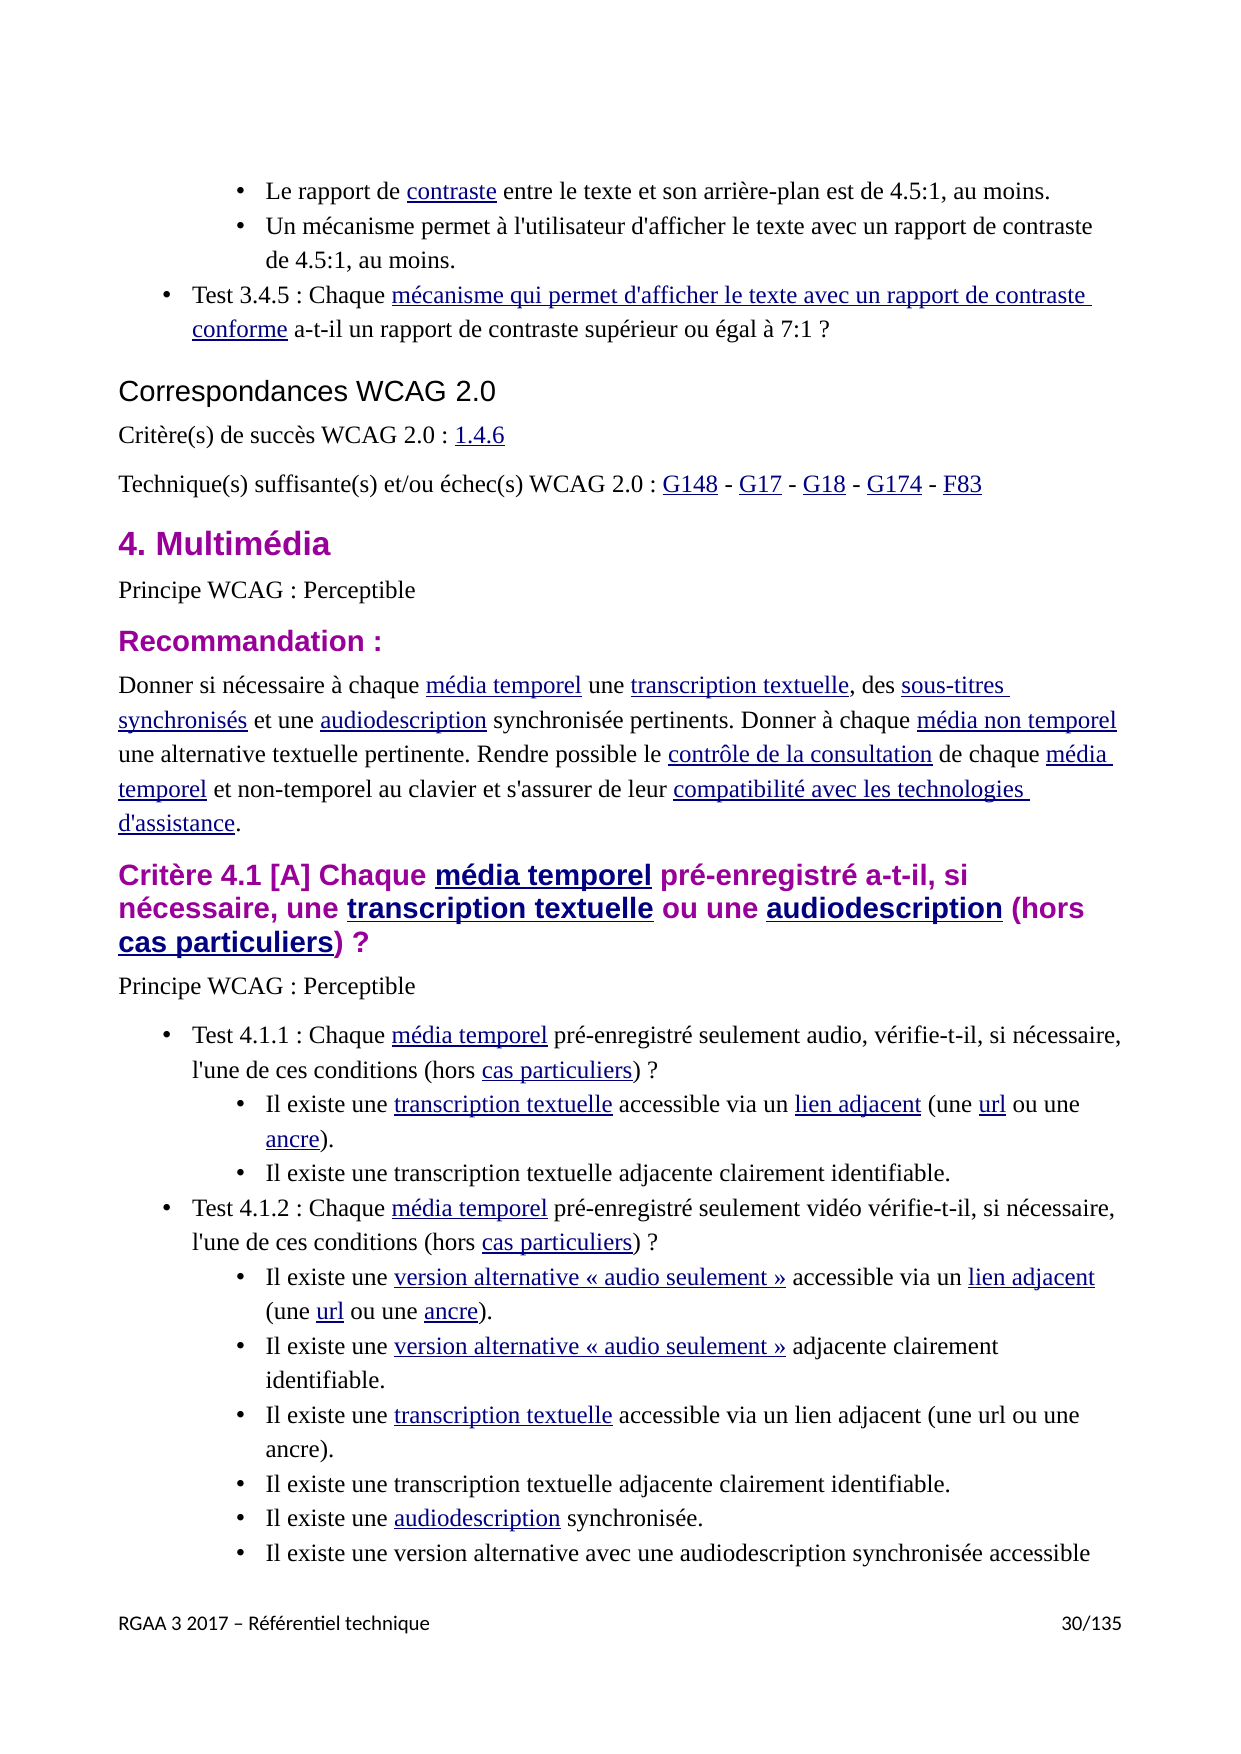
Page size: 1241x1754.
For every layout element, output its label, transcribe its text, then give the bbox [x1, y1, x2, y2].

list Il existe une audiodescription synchronisée. [236, 1503, 1122, 1532]
list Test 3.4.5 : Chaque mécanisme qui permet d'afficher le texte avec un rapport de contraste conforme a-t-il un rapport de contraste supérieur ou égal à 7:1 ? [162, 280, 1122, 343]
subtitle 4. Multimédia [118, 524, 1122, 563]
list Il existe une version alternative « audio seulement » adjacente clairement identifiable. [236, 1331, 1122, 1394]
text Technique(s) suffisante(s) et/ou échec(s) WCAG 2.0 : G148 - G17 - G18 - G174 - F83 [118, 469, 1122, 498]
list Il existe une version alternative avec une audiodescription synchronisée accessible [236, 1538, 1122, 1566]
list Il existe une transcription textuelle accessible via un lien adjacent (une url ou une ancre). [236, 1089, 1122, 1153]
text Donner si nécessaire à chaque média temporel une transcription textuelle, des sous-titres synchronisés et une audiodescription synchronisée pertinents. Donner à chaque média non temporel une alternative textuelle pertinente. Rendre possible le contrôle de la consultation de chaque média temporel et non-temporel au clavier et s'assurer de leur compatibilité avec les technologies d'assistance. [118, 671, 1122, 837]
subtitle Recommandation : [118, 624, 1122, 658]
list Il existe une version alternative « audio seulement » accessible via un lien adjacent (une url ou une ancre). [236, 1262, 1122, 1325]
subtitle Correspondances WCAG 2.0 [118, 374, 1122, 407]
list Test 4.1.1 : Chaque média temporel pré-enregistré seulement audio, vérifie-t-il, si nécessaire, l'une de ces conditions (hors cas particuliers) ? [162, 1020, 1122, 1084]
text Critère(s) de succès WCAG 2.0 : 1.4.6 [118, 420, 1122, 448]
list Il existe une transcription textuelle accessible via un lien adjacent (une url ou une ancre). [236, 1400, 1122, 1463]
subtitle Critère 4.1 [A] Chaque média temporel pré-enregistré a-t-il, si nécessaire, une transcription textuelle ou une audiodescription (hors cas particuliers) ? [118, 858, 1122, 959]
list Il existe une transcription textuelle adjacente clairement identifiable. [236, 1469, 1122, 1497]
text Principe WCAG : Perceptible [118, 971, 1122, 1000]
list Il existe une transcription textuelle adjacente clairement identifiable. [236, 1158, 1122, 1187]
text Principe WCAG : Perceptible [118, 575, 1122, 604]
list Le rapport de contraste entre le texte et son arrière-plan est de 4.5:1, au moins. [236, 176, 1122, 205]
list Un mécanisme permet à l'utilisateur d'afficher le texte avec un rapport de contraste de 4.5:1, au moins. [236, 211, 1122, 274]
list Test 4.1.2 : Chaque média temporel pré-enregistré seulement vidéo vérifie-t-il, si nécessaire, l'une de ces conditions (hors cas particuliers) ? [162, 1193, 1122, 1256]
